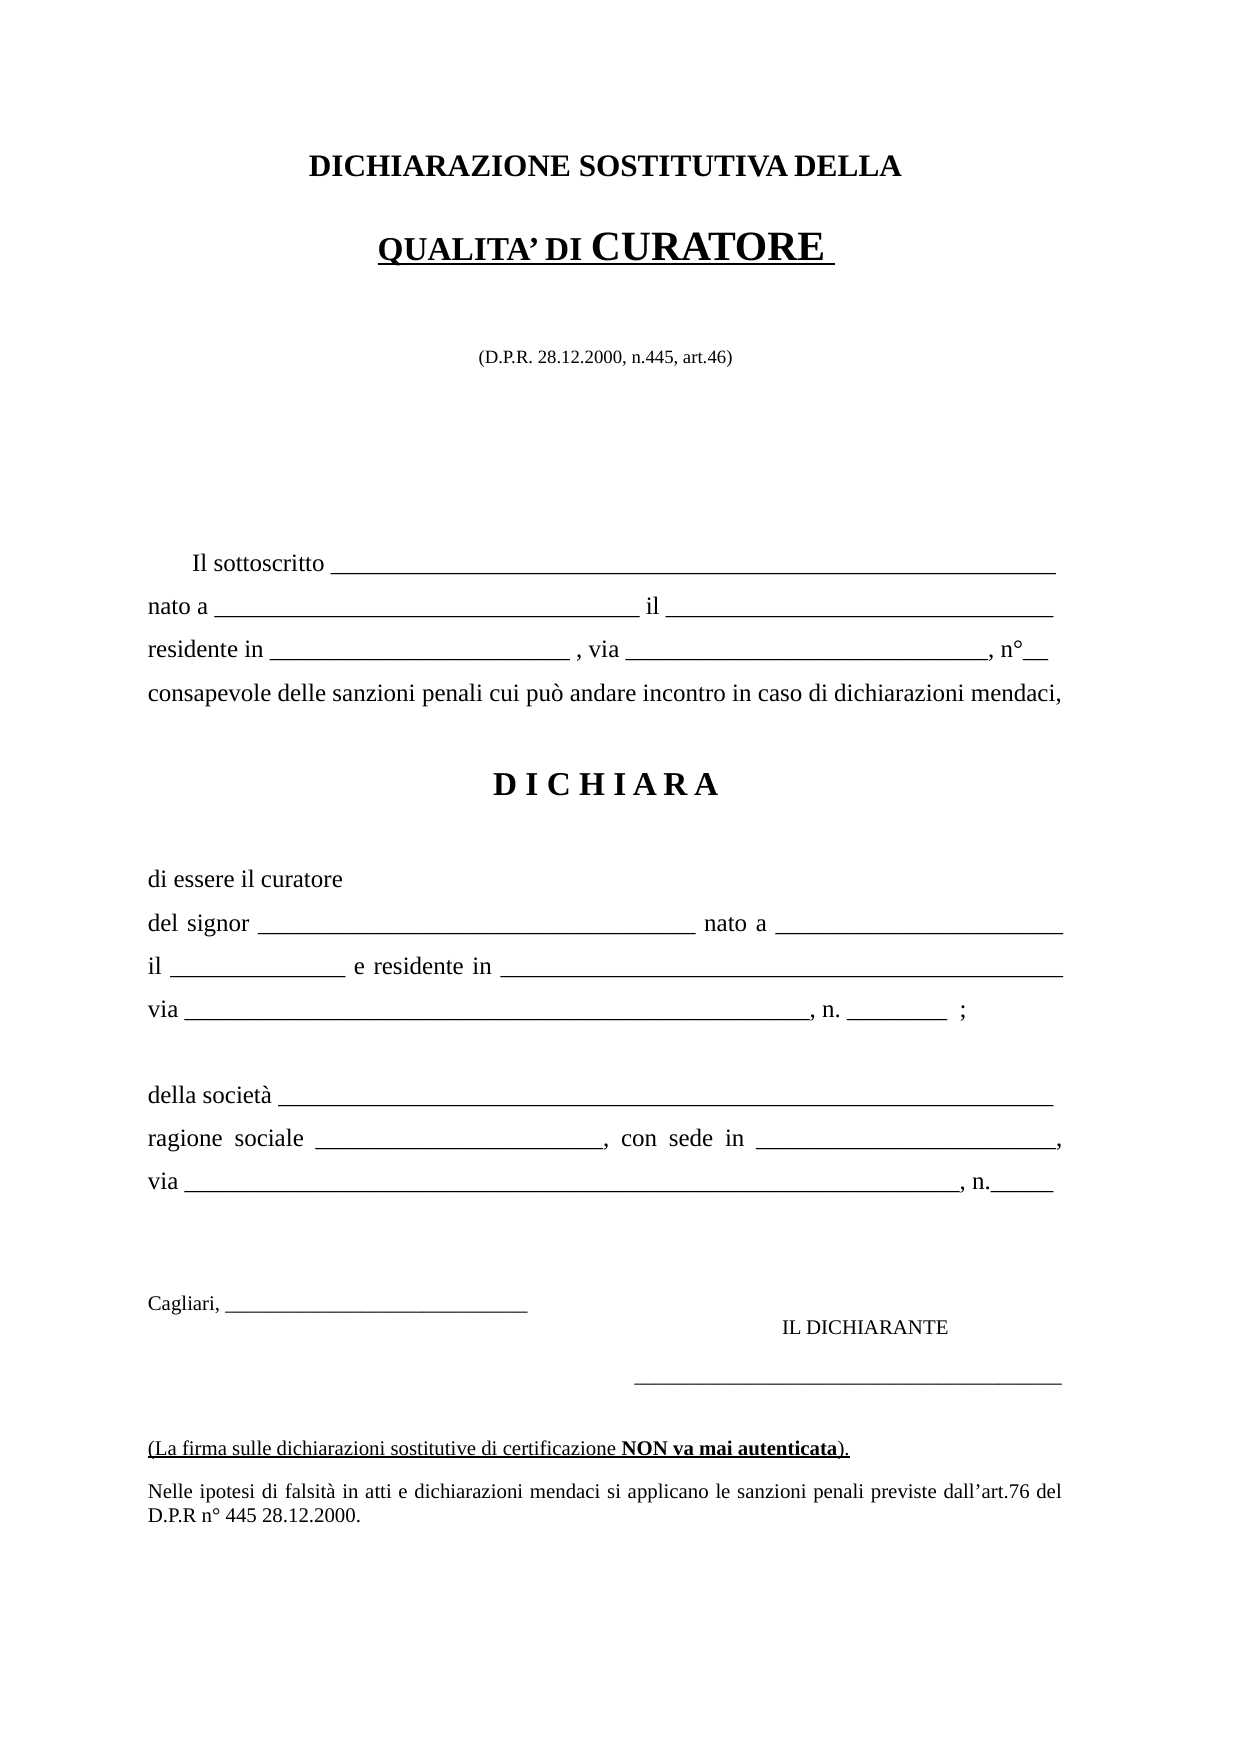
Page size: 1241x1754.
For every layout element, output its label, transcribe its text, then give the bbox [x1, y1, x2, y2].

title QUALITA’ DI CURATORE [148, 222, 1063, 270]
text del signor ___________________________________ nato a _______________________ il ______________ e residente in _____________________________________________ via __________________________________________________, n. ________ ; [148, 908, 1063, 1023]
text _________________________________________ [148, 1363, 1063, 1387]
text IL DICHIARANTE [148, 1315, 1063, 1339]
text di essere il curatore [148, 864, 1063, 893]
text Cagliari, _____________________________ [148, 1291, 1063, 1315]
text residente in ________________________ , via _____________________________, n°__ [148, 634, 1063, 663]
subtitle Il sottoscritto __________________________________________________________ [148, 548, 1063, 577]
title DICHIARAZIONE SOSTITUTIVA DELLA [148, 148, 1063, 183]
text della società ______________________________________________________________ [148, 1080, 1063, 1109]
text consapevole delle sanzioni penali cui può andare incontro in caso di dichiarazioni mendaci, [148, 678, 1063, 706]
text nato a __________________________________ il _______________________________ [148, 591, 1063, 620]
text ragione sociale _______________________, con sede in ________________________, via ______________________________________________________________, n._____ [148, 1123, 1063, 1195]
subtitle D I C H I A R A [148, 764, 1063, 802]
text Nelle ipotesi di falsità in atti e dichiarazioni mendaci si applicano le sanzioni penali previste dall’art.76 del D.P.R n° 445 28.12.2000. [148, 1479, 1063, 1527]
text (D.P.R. 28.12.2000, n.445, art.46) [148, 346, 1063, 368]
text (La firma sulle dichiarazioni sostitutive di certificazione NON va mai autenticata). [148, 1435, 1063, 1459]
